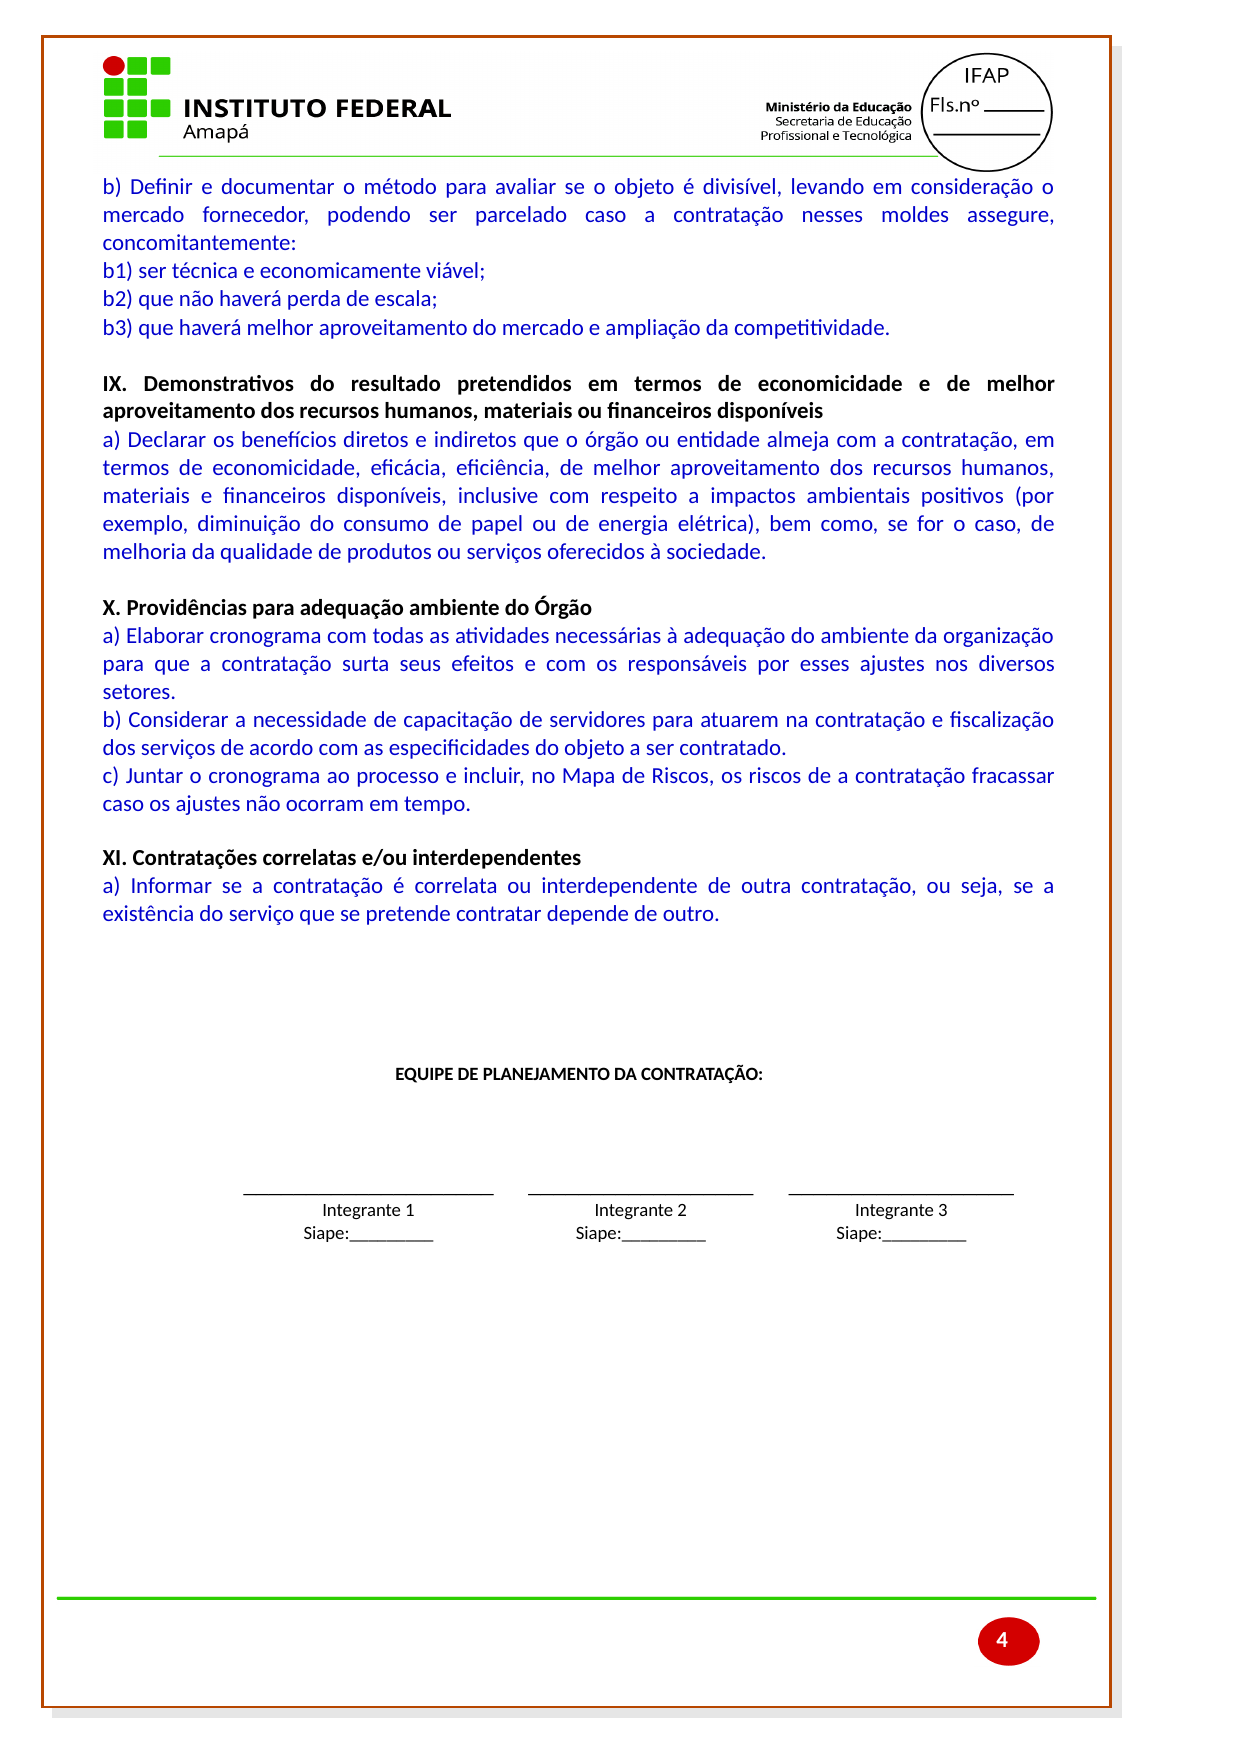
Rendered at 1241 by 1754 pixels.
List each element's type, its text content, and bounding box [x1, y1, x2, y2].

list b) Definir e documentar o método para avaliar se o objeto é divisível, levando em consideração o mercado fornecedor, podendo ser parcelado caso a contratação nesses moldes assegure, concomitantemente: [102, 172, 1056, 257]
text IX. Demonstrativos do resultado pretendidos em termos de economicidade e de melhor aproveitamento dos recursos humanos, materiais ou financeiros disponíveis [102, 369, 1056, 425]
list a) Declarar os benefícios diretos e indiretos que o órgão ou entidade almeja com a contratação, em termos de economicidade, eficácia, eficiência, de melhor aproveitamento dos recursos humanos, materiais e financeiros disponíveis, inclusive com respeito a impactos ambientais positivos (por exemplo, diminuição do consumo de papel ou de energia elétrica), bem como, se for o caso, de melhoria da qualidade de produtos ou serviços oferecidos à sociedade. [102, 425, 1056, 565]
list c) Juntar o cronograma ao processo e incluir, no Mapa de Riscos, os riscos de a contratação fracassar caso os ajustes não ocorram em tempo. [102, 761, 1056, 817]
picture [93, 51, 1054, 174]
text X. Providências para adequação ambiente do Órgão [102, 593, 1056, 621]
list b2) que não haverá perda de escala; [102, 284, 1056, 313]
list a) Elaborar cronograma com todas as atividades necessárias à adequação do ambiente da organização para que a contratação surta seus efeitos e com os responsáveis por esses ajustes nos diversos setores. [102, 621, 1056, 705]
text XI. Contratações correlatas e/ou interdependentes [102, 843, 1056, 871]
list b) Considerar a necessidade de capacitação de servidores para atuarem na contratação e fiscalização dos serviços de acordo com as especificidades do objeto a ser contratado. [102, 705, 1056, 761]
text EQUIPE DE PLANEJAMENTO DA CONTRATAÇÃO: [102, 1062, 1056, 1085]
picture [974, 1617, 1042, 1667]
text a) Informar se a contratação é correlata ou interdependente de outra contratação, ou seja, se a existência do serviço que se pretende contratar depende de outro. [102, 871, 1056, 927]
list b1) ser técnica e economicamente viável; [102, 257, 1056, 284]
list b3) que haverá melhor aproveitamento do mercado e ampliação da competitividade. [102, 313, 1056, 341]
picture [52, 1590, 1101, 1608]
